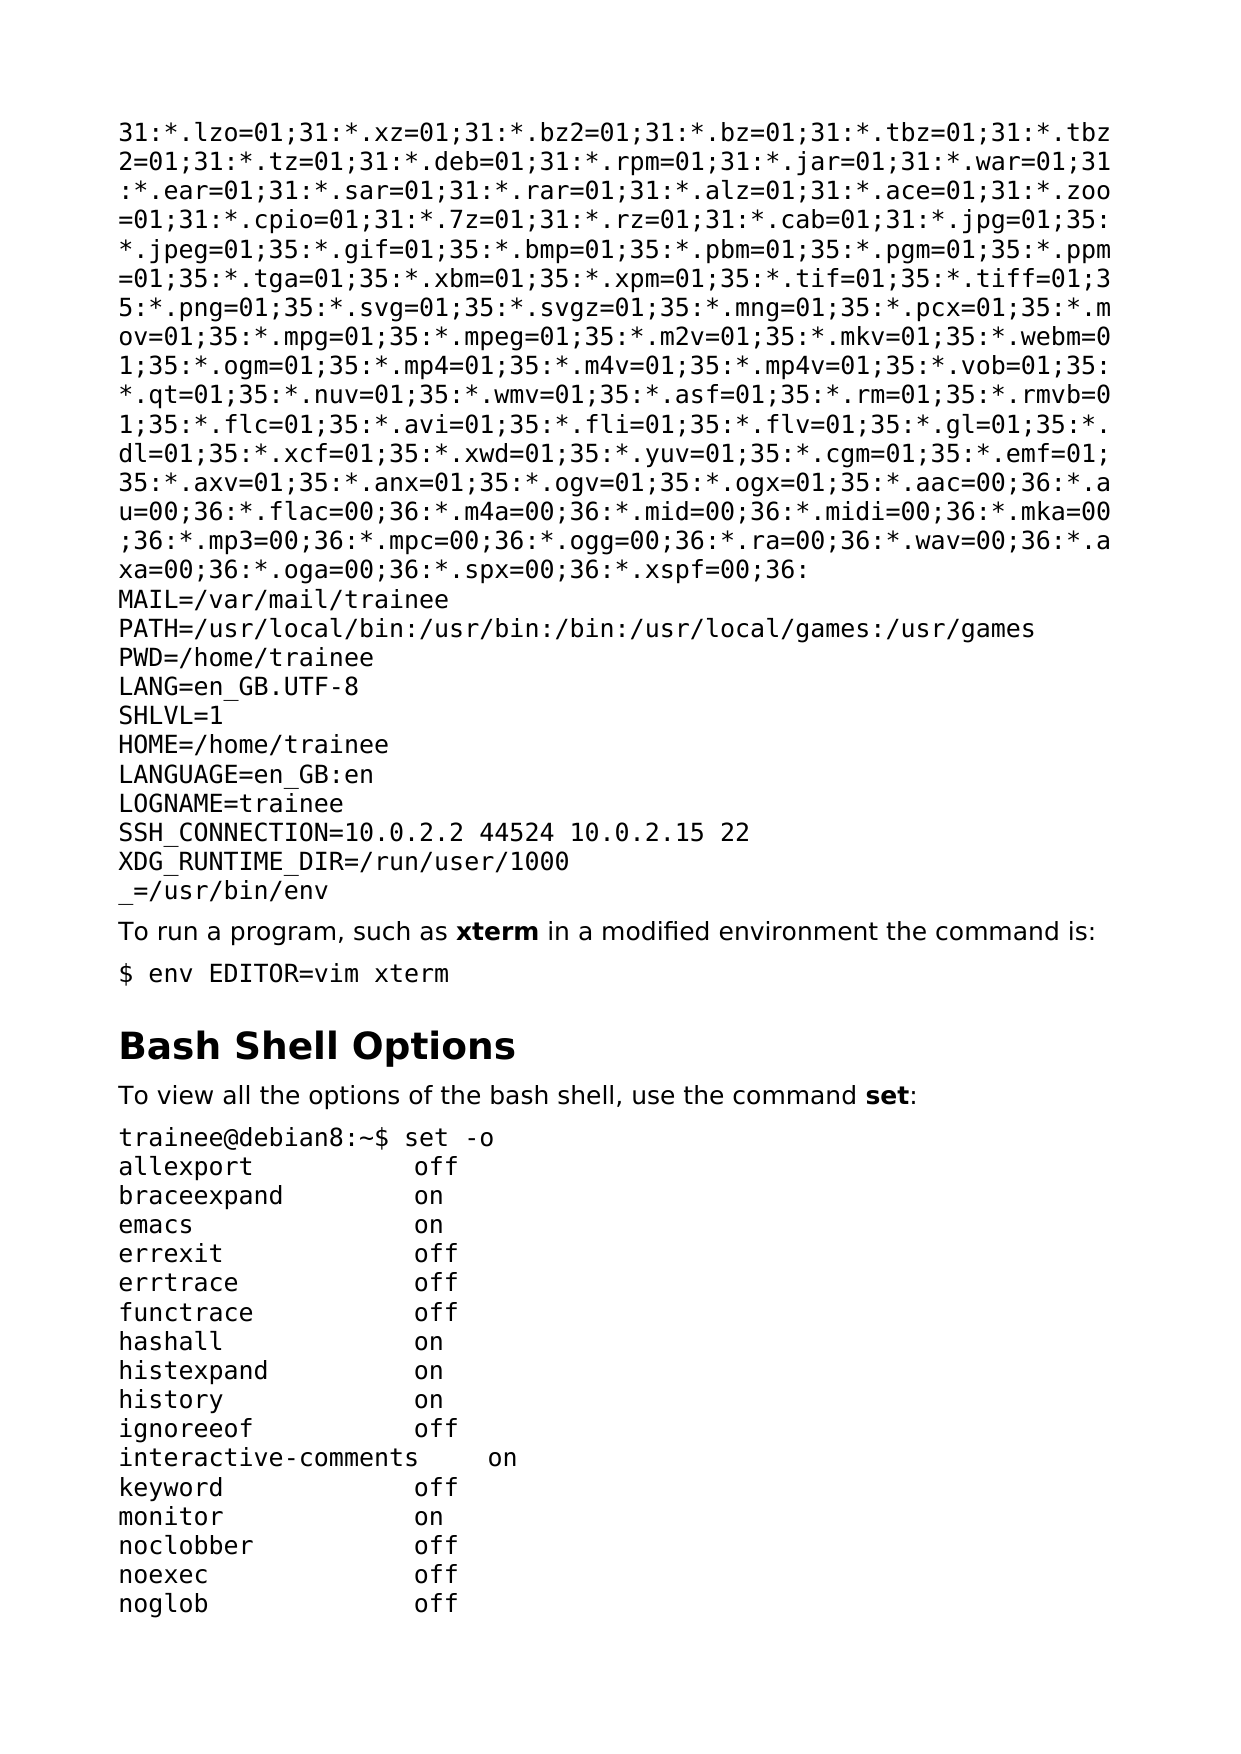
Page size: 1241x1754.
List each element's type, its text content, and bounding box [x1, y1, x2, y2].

text To run a program, such as xterm in a modified environment the command is: [118, 917, 1122, 947]
text To view all the options of the bash shell, use the command set: [118, 1081, 1122, 1110]
text $ env EDITOR=vim xterm [118, 959, 1122, 988]
text 31:*.lzo=01;31:*.xz=01;31:*.bz2=01;31:*.bz=01;31:*.tbz=01;31:*.tbz2=01;31:*.tz=01;31:*.deb=01;31:*.rpm=01;31:*.jar=01;31:*.war=01;31:*.ear=01;31:*.sar=01;31:*.rar=01;31:*.alz=01;31:*.ace=01;31:*.zoo=01;31:*.cpio=01;31:*.7z=01;31:*.rz=01;31:*.cab=01;31:*.jpg=01;35:*.jpeg=01;35:*.gif=01;35:*.bmp=01;35:*.pbm=01;35:*.pgm=01;35:*.ppm=01;35:*.tga=01;35:*.xbm=01;35:*.xpm=01;35:*.tif=01;35:*.tiff=01;35:*.png=01;35:*.svg=01;35:*.svgz=01;35:*.mng=01;35:*.pcx=01;35:*.mov=01;35:*.mpg=01;35:*.mpeg=01;35:*.m2v=01;35:*.mkv=01;35:*.webm=01;35:*.ogm=01;35:*.mp4=01;35:*.m4v=01;35:*.mp4v=01;35:*.vob=01;35:*.qt=01;35:*.nuv=01;35:*.wmv=01;35:*.asf=01;35:*.rm=01;35:*.rmvb=01;35:*.flc=01;35:*.avi=01;35:*.fli=01;35:*.flv=01;35:*.gl=01;35:*.dl=01;35:*.xcf=01;35:*.xwd=01;35:*.yuv=01;35:*.cgm=01;35:*.emf=01;35:*.axv=01;35:*.anx=01;35:*.ogv=01;35:*.ogx=01;35:*.aac=00;36:*.au=00;36:*.flac=00;36:*.m4a=00;36:*.mid=00;36:*.midi=00;36:*.mka=00;36:*.mp3=00;36:*.mpc=00;36:*.ogg=00;36:*.ra=00;36:*.wav=00;36:*.axa=00;36:*.oga=00;36:*.spx=00;36:*.xspf=00;36: MAIL=/var/mail/trainee PATH=/usr/local/bin:/usr/bin:/bin:/usr/local/games:/usr/games PWD=/home/trainee LANG=en_GB.UTF-8 SHLVL=1 HOME=/home/trainee LANGUAGE=en_GB:en LOGNAME=trainee SSH_CONNECTION=10.0.2.2 44524 10.0.2.15 22 XDG_RUNTIME_DIR=/run/user/1000 _=/usr/bin/env [118, 118, 1122, 906]
text trainee@debian8:~$ set -o allexport off braceexpand on emacs on errexit off errtrace off functrace off hashall on histexpand on history on ignoreeof off interactive-comments on keyword off monitor on noclobber off noexec off noglob off [118, 1123, 1122, 1619]
subtitle Bash Shell Options [118, 1025, 1122, 1069]
